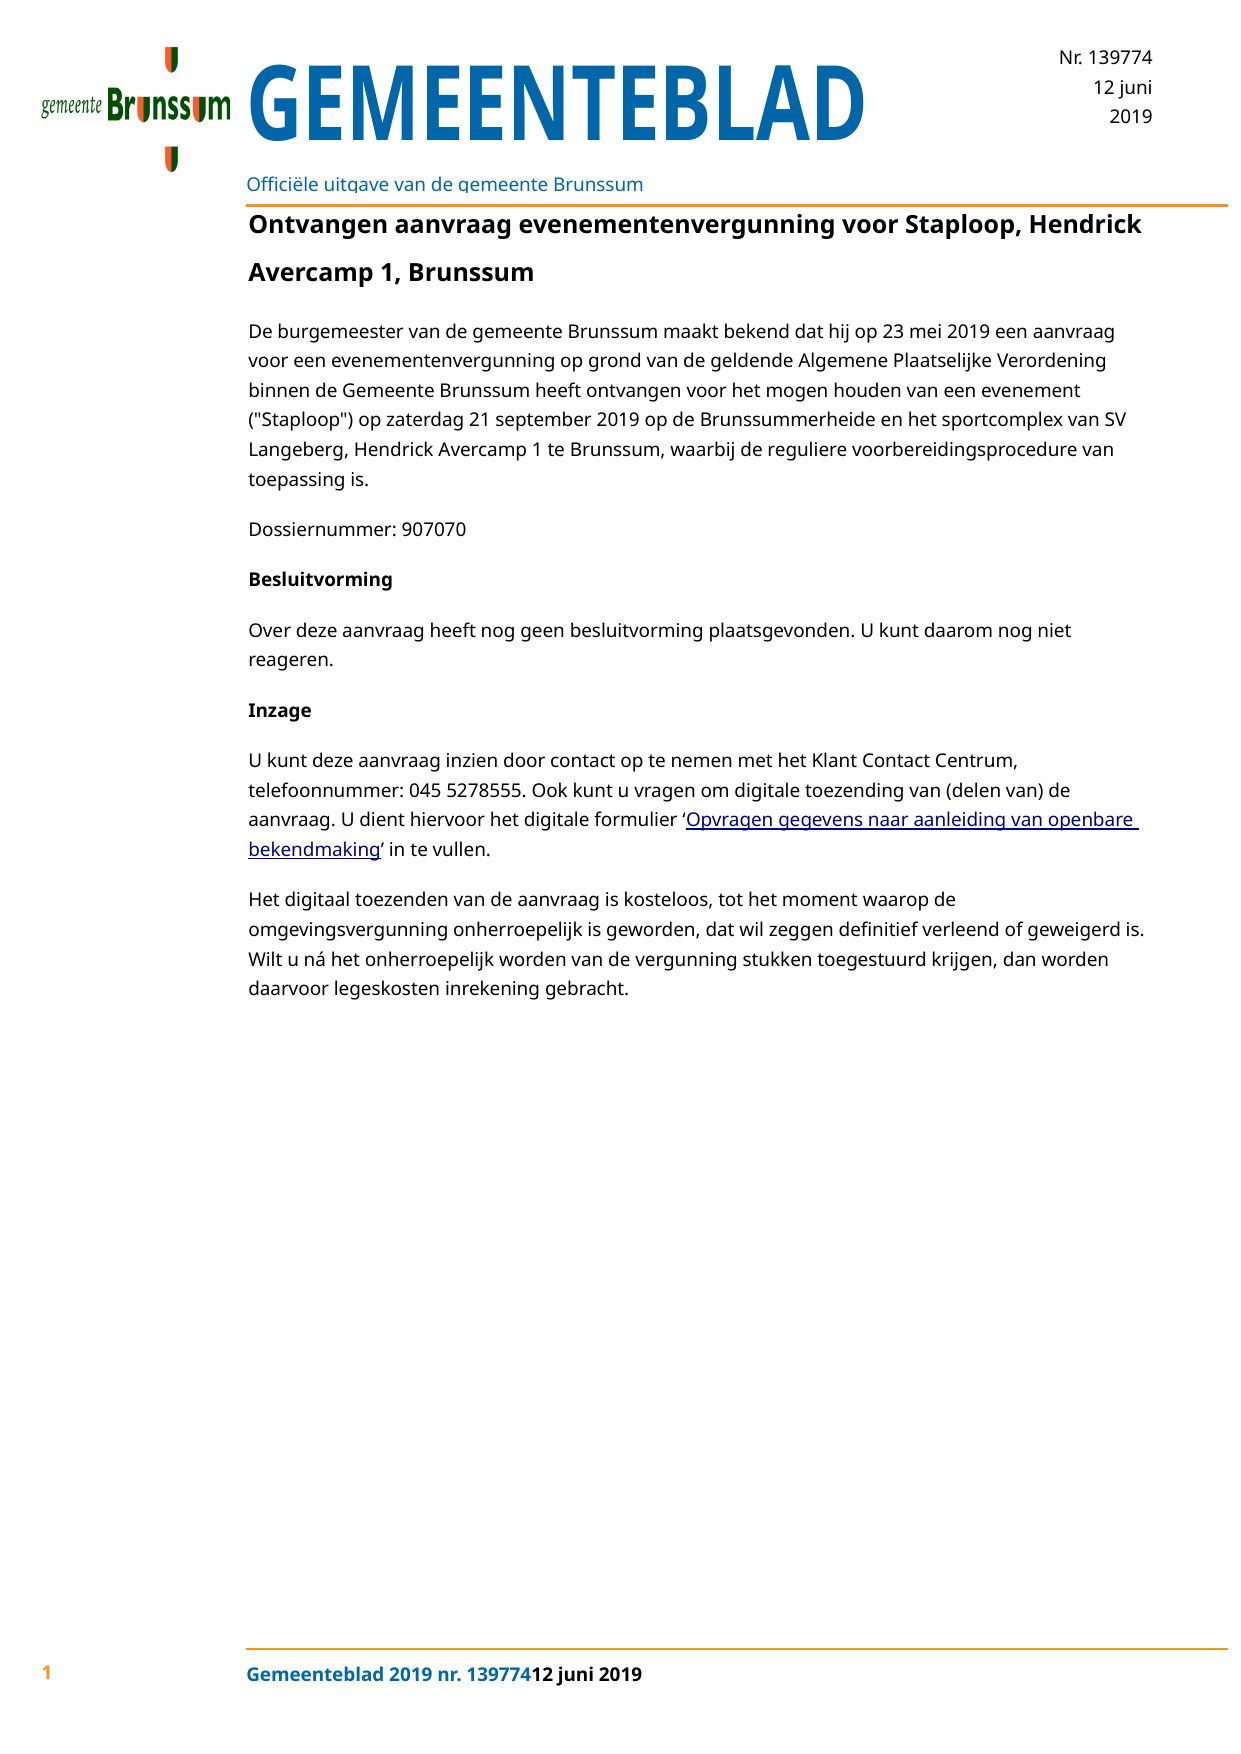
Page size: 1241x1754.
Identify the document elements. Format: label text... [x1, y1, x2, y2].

text Over deze aanvraag heeft nog geen besluitvorming plaatsgevonden. U kunt daarom nog niet reageren. [248, 617, 1152, 672]
text Het digitaal toezenden van de aanvraag is kosteloos, tot het moment waarop de omgevingsvergunning onherroepelijk is geworden, dat wil zeggen definitief verleend of geweigerd is. Wilt u ná het onherroepelijk worden van de vergunning stukken toegestuurd krijgen, dan worden daarvoor legeskosten inrekening gebracht. [248, 887, 1152, 1001]
text De burgemeester van de gemeente Brunssum maakt bekend dat hij op 23 mei 2019 een aanvraag voor een evenementenvergunning op grond van de geldende Algemene Plaatselijke Verordening binnen de Gemeente Brunssum heeft ontvangen voor het mogen houden van een evenement ("Staploop") op zaterdag 21 september 2019 op de Brunssummerheide en het sportcomplex van SV Langeberg, Hendrick Avercamp 1 te Brunssum, waarbij de reguliere voorbereidingsprocedure van toepassing is. [248, 318, 1152, 492]
text Inzage [248, 697, 1152, 723]
text U kunt deze aanvraag inzien door contact op te nemen met het Klant Contact Centrum, telefoonnummer: 045 5278555. Ook kunt u vragen om digitale toezending van (delen van) de aanvraag. U dient hiervoor het digitale formulier ‘Opvragen gegevens naar aanleiding van openbare bekendmaking’ in te vullen. [248, 747, 1152, 862]
text Besluitvorming [248, 567, 1152, 592]
picture [41, 47, 231, 172]
text Dossiernummer: 907070 [248, 516, 1152, 542]
text Ontvangen aanvraag evenementenvergunning voor Staploop, Hendrick Avercamp 1, Brunssum [248, 207, 1152, 288]
